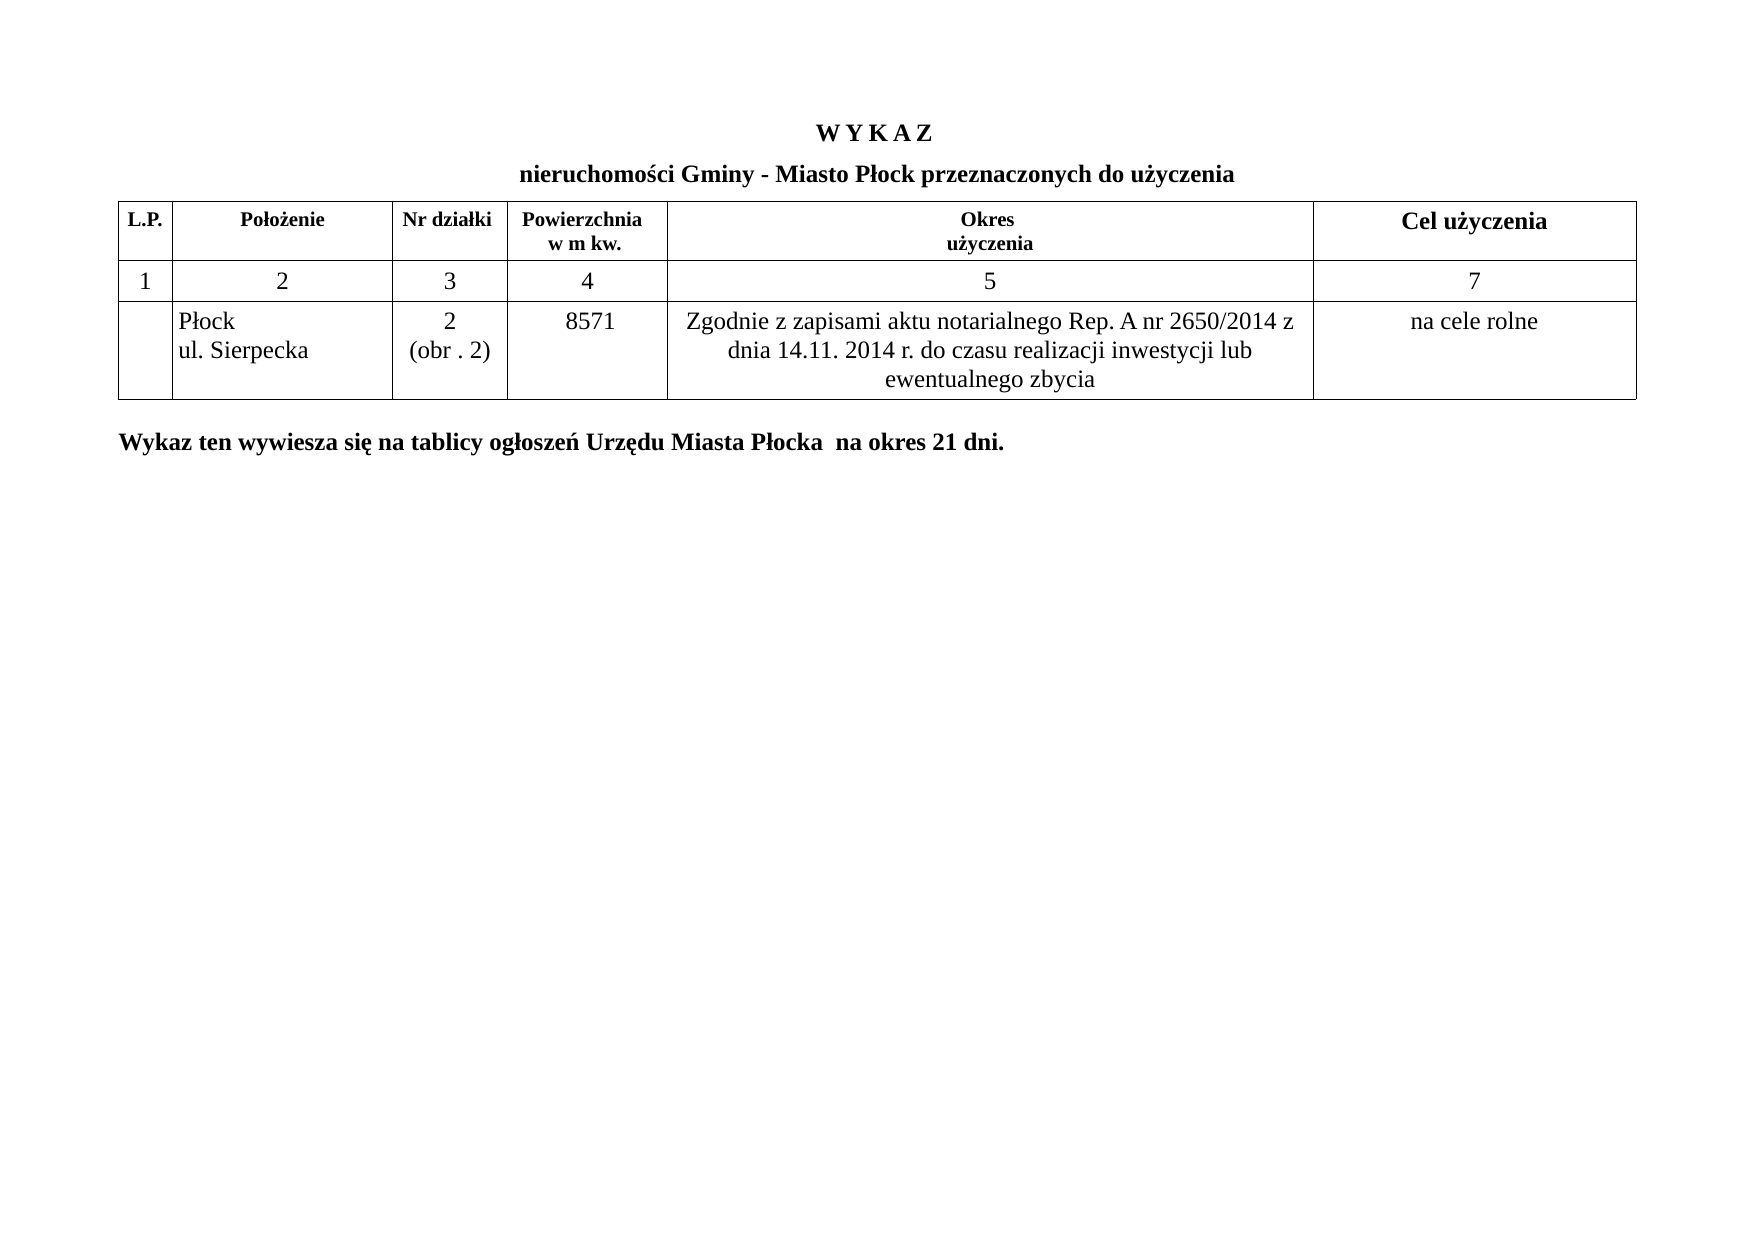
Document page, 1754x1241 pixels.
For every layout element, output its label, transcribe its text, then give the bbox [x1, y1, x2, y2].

text Wykaz ten wywiesza się na tablicy ogłoszeń Urzędu Miasta Płocka na okres 21 dni. [118, 427, 1636, 456]
table_header Powierzchnia w m kw. [508, 202, 667, 260]
table_header Położenie [173, 202, 392, 260]
table_header Cel użyczenia [1314, 202, 1636, 260]
table_cell [119, 302, 172, 398]
table_cell 2 [173, 261, 392, 301]
table_cell na cele rolne [1314, 302, 1636, 398]
table_cell 5 [668, 261, 1313, 301]
table_cell 8571 [508, 302, 667, 398]
table_cell 4 [508, 261, 667, 301]
table_header Okres użyczenia [668, 202, 1313, 260]
table_cell 2 (obr . 2) [393, 302, 507, 398]
table_cell Zgodnie z zapisami aktu notarialnego Rep. A nr 2650/2014 z dnia 14.11. 2014 r. do czasu realizacji inwestycji lub ewentualnego zbycia [668, 302, 1313, 398]
table_header Nr działki [393, 202, 507, 260]
text W Y K A Z [118, 118, 1636, 147]
table_cell 3 [393, 261, 507, 301]
table_cell Płock ul. Sierpecka [173, 302, 392, 398]
text nieruchomości Gminy - Miasto Płock przeznaczonych do użyczenia [118, 159, 1636, 188]
table_cell 7 [1314, 261, 1636, 301]
table_cell 1 [119, 261, 172, 301]
table_header L.P. [119, 202, 172, 260]
